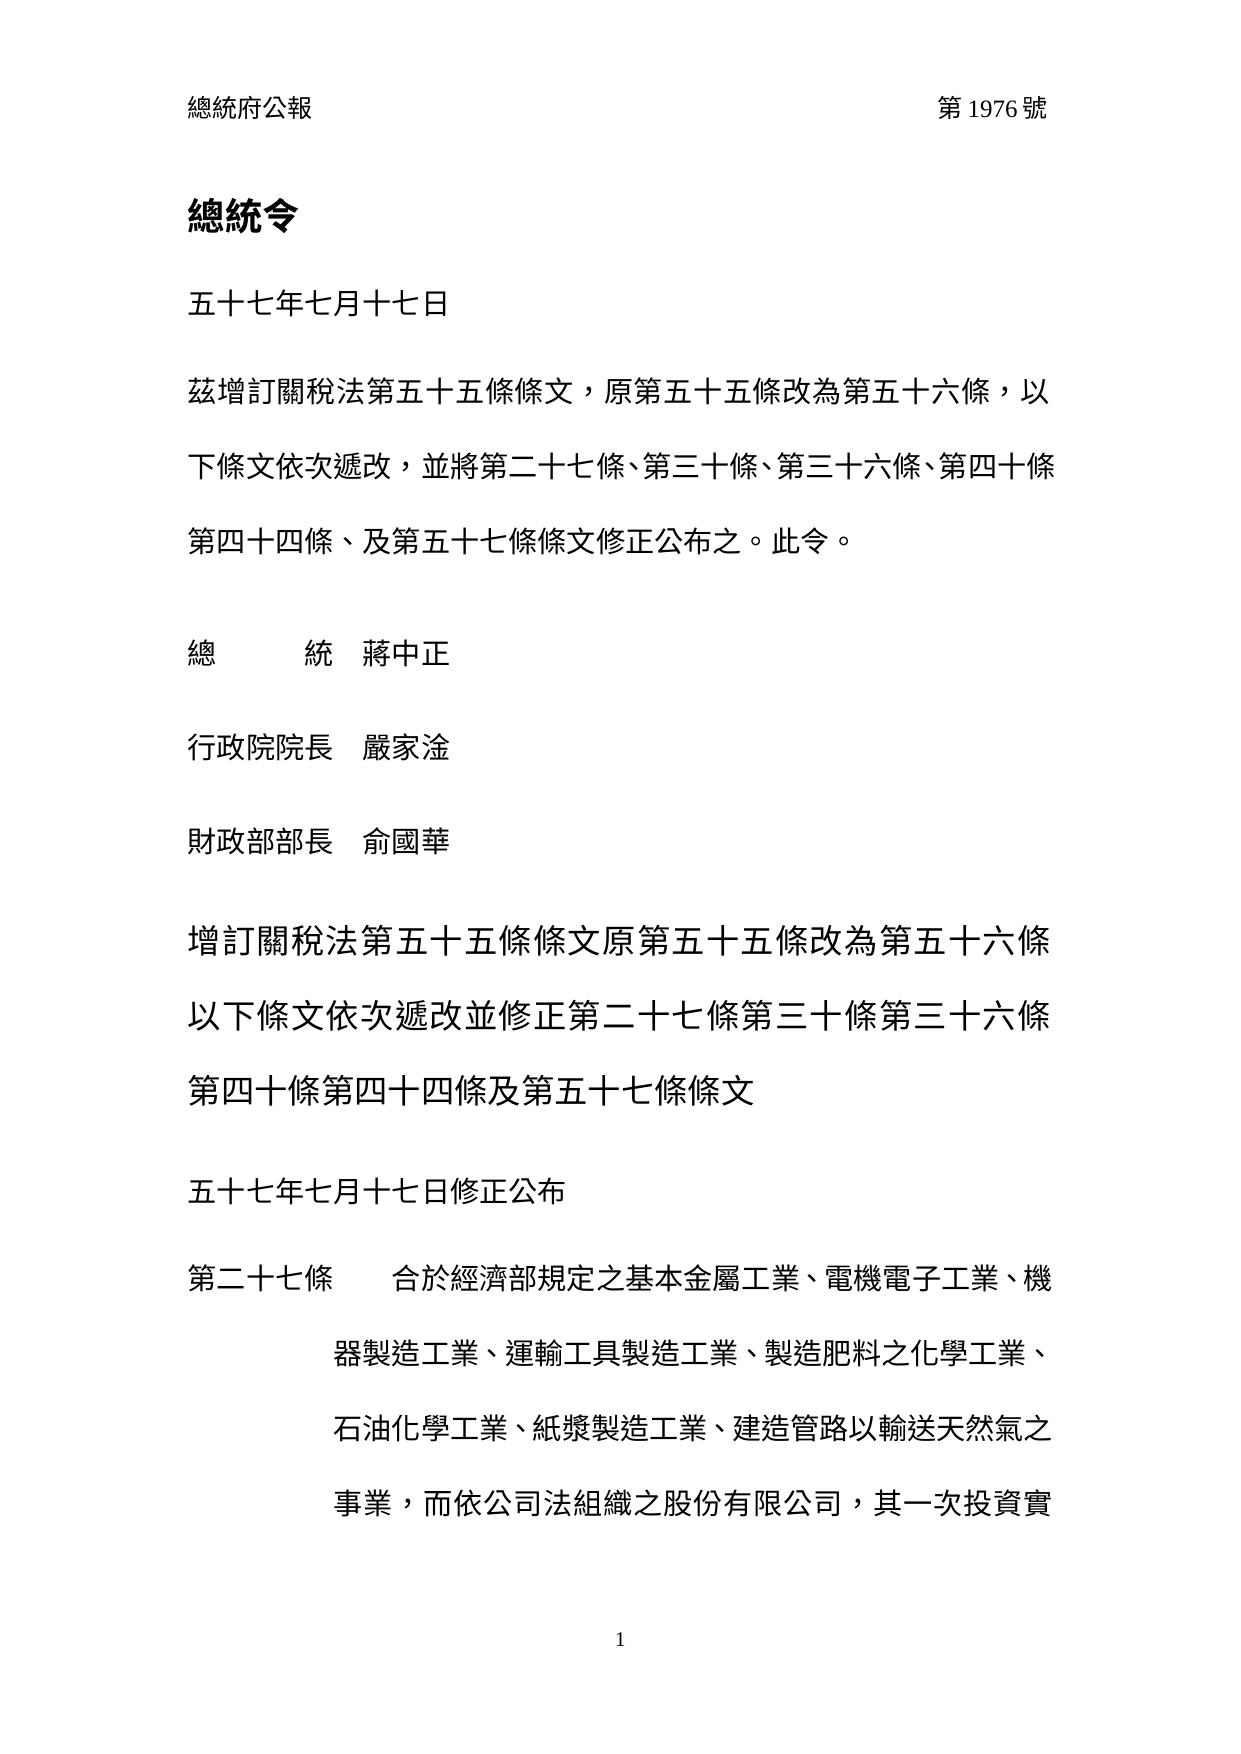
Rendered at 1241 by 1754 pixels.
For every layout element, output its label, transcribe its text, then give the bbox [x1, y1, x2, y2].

text 第二十七條 合於經濟部規定之基本金屬工業、電機電子工業、機器製造工業、運輸工具製造工業、製造肥料之化學工業、石油化學工業、紙漿製造工業、建造管路以輸送天然氣之事業，而依公司法組織之股份有限公司，其一次投資實收資本在三千萬元以上者，於創立時依設廠計劃所核准輸入之自用機器或設備，在國內尚未製造者，免徵進口稅捐。但各該工業於機器或設備輸入後五年內有減資，或以任何方法將所輸入之機器或設備移轉他人使用情事時，應補徵之。 [187, 1239, 1053, 1539]
text 行政院院長 嚴家淦 [187, 708, 1053, 783]
text 茲增訂關稅法第五十五條條文，原第五十五條改為第五十六條，以下條文依次遞改，並將第二十七條、第三十條、第三十六條、第四十條、第四十四條、及第五十七條條文修正公布之。此令。 [187, 352, 1053, 577]
text 總 統 蔣中正 [187, 614, 1053, 689]
text 增訂關稅法第五十五條條文原第五十五條改為第五十六條以下條文依次遞改並修正第二十七條第三十條第三十六條第四十條第四十四條及第五十七條條文 [187, 902, 1053, 1127]
text 總統令 [187, 177, 1053, 252]
text 財政部部長 俞國華 [187, 802, 1053, 877]
text 五十七年七月十七日 [187, 264, 1053, 339]
text 五十七年七月十七日修正公布 [187, 1152, 1053, 1227]
